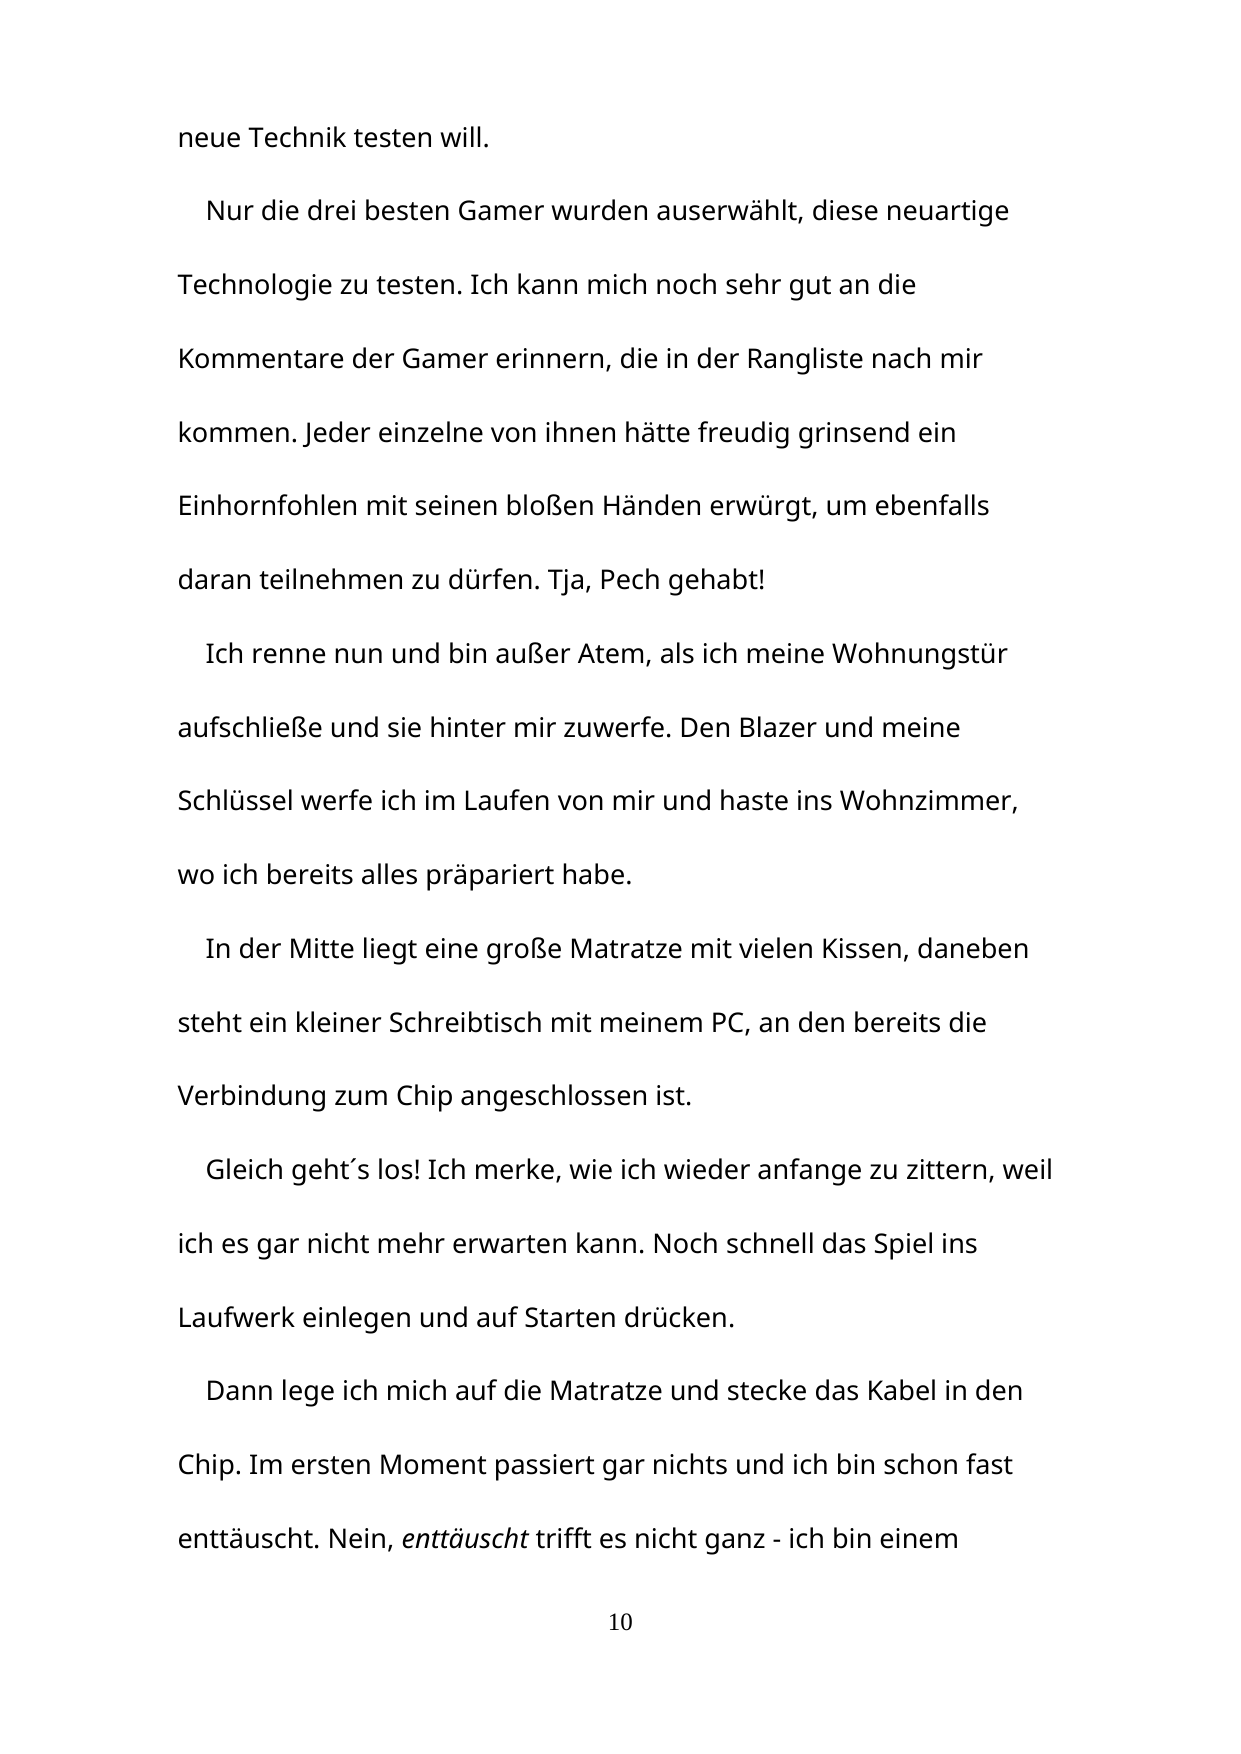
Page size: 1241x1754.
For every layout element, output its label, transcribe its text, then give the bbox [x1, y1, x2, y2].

text In der Mitte liegt eine große Matratze mit vielen Kissen, daneben steht ein kleiner Schreibtisch mit meinem PC, an den bereits die Verbindung zum Chip angeschlossen ist. [177, 929, 1063, 1114]
text neue Technik testen will. [177, 118, 1063, 155]
text Nur die drei besten Gamer wurden auserwählt, diese neuartige Technologie zu testen. Ich kann mich noch sehr gut an die Kommentare der Gamer erinnern, die in der Rangliste nach mir kommen. Jeder einzelne von ihnen hätte freudig grinsend ein Einhornfohlen mit seinen bloßen Händen erwürgt, um ebenfalls daran teilnehmen zu dürfen. Tja, Pech gehabt! [177, 192, 1063, 597]
text Dann lege ich mich auf die Matratze und stecke das Kabel in den Chip. Im ersten Moment passiert gar nichts und ich bin schon fast enttäuscht. Nein, enttäuscht trifft es nicht ganz - ich bin einem [177, 1372, 1063, 1556]
text Gleich geht´s los! Ich merke, wie ich wieder anfange zu zittern, weil ich es gar nicht mehr erwarten kann. Noch schnell das Spiel ins Laufwerk einlegen und auf Starten drücken. [177, 1151, 1063, 1335]
text Ich renne nun und bin außer Atem, als ich meine Wohnungstür aufschließe und sie hinter mir zuwerfe. Den Blazer und meine Schlüssel werfe ich im Laufen von mir und haste ins Wohnzimmer, wo ich bereits alles präpariert habe. [177, 634, 1063, 892]
